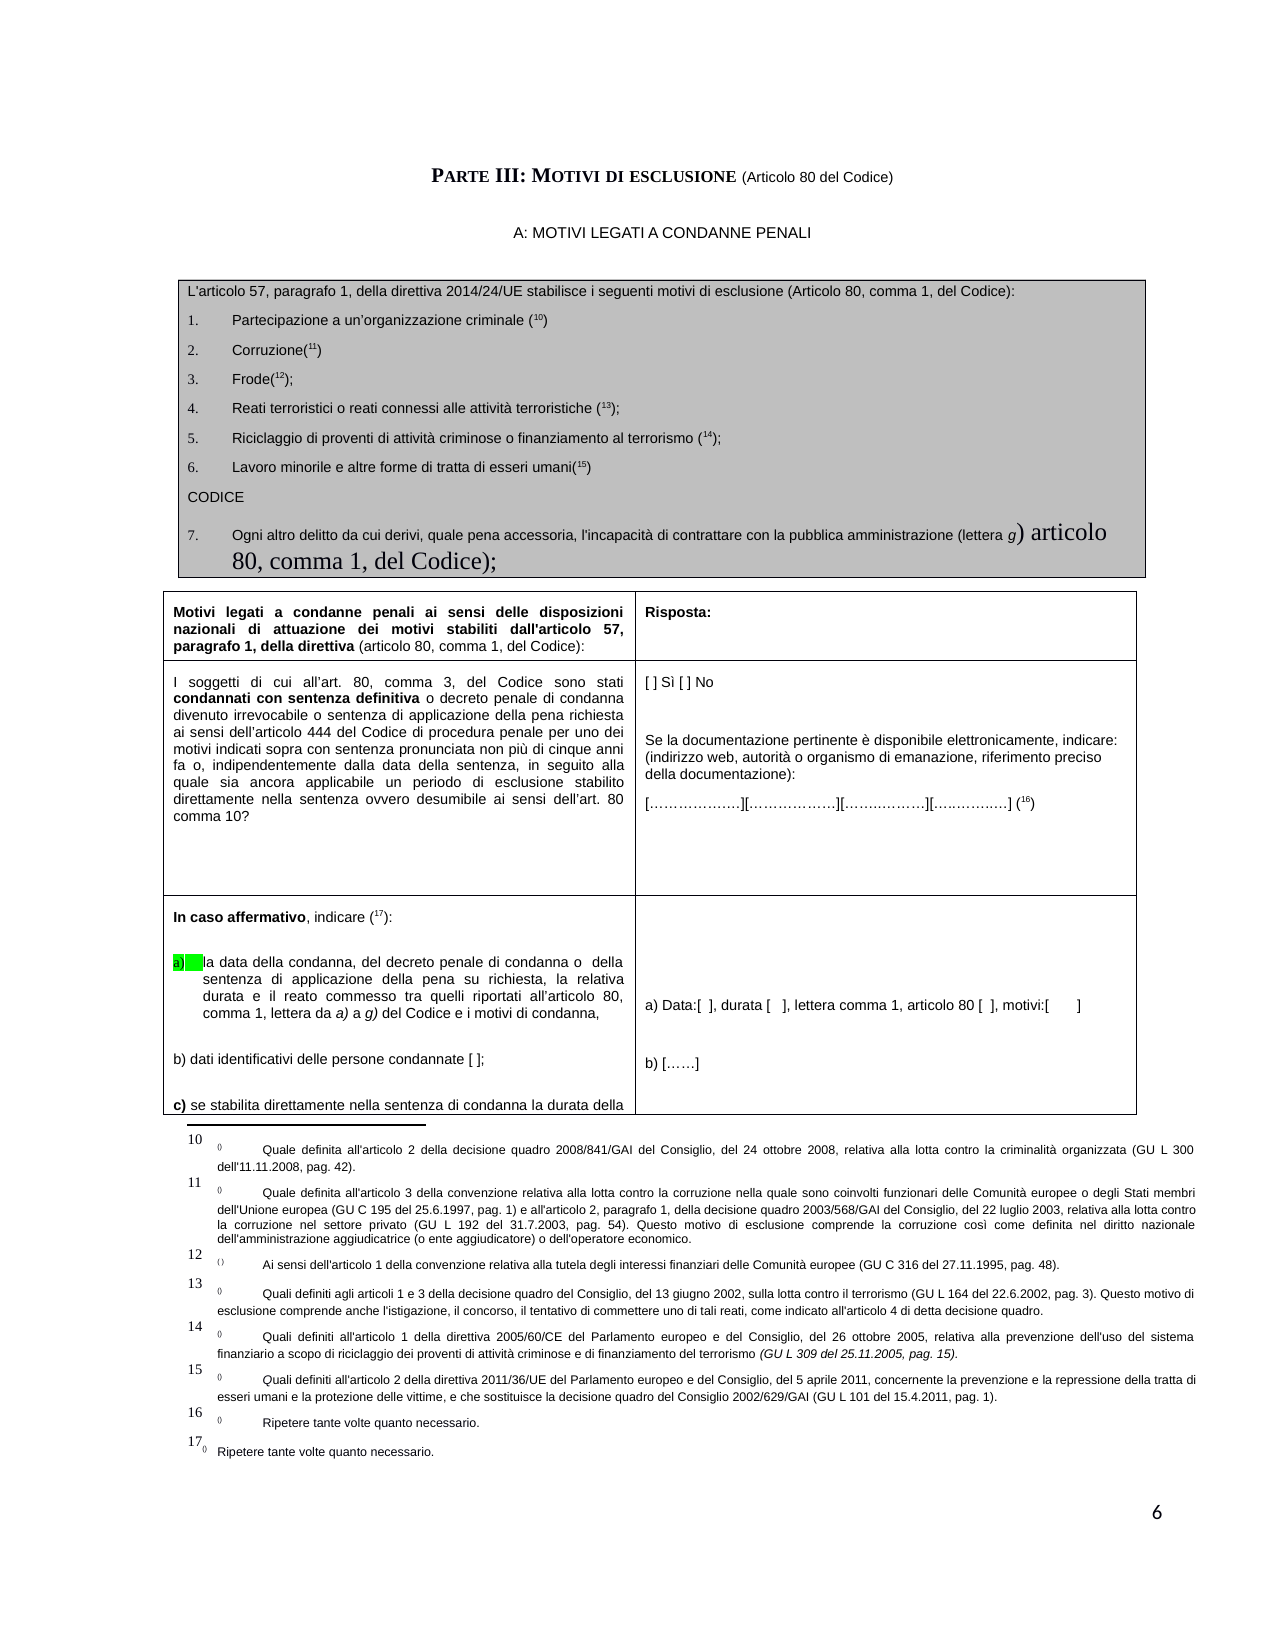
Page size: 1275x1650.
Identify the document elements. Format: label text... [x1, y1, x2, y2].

table_cell I soggetti di cui all’art. 80, comma 3, del Codice sono stati condannati con sentenza definitiva o decreto penale di condanna divenuto irrevocabile o sentenza di applicazione della pena richiesta ai sensi dell’articolo 444 del Codice di procedura penale per uno dei motivi indicati sopra con sentenza pronunciata non più di cinque anni fa o, indipendentemente dalla data della sentenza, in seguito alla quale sia ancora applicabile un periodo di esclusione stabilito direttamente nella sentenza ovvero desumibile ai sensi dell’art. 80 comma 10? [164, 661, 635, 895]
text CODICE [179, 485, 1145, 505]
list Partecipazione a un’organizzazione criminale () [179, 309, 1145, 329]
title Parte III: Motivi di esclusione (Articolo 80 del Codice) [187, 162, 1137, 187]
list () Quali definiti all'articolo 2 della direttiva 2011/36/UE del Parlamento europeo e del Consiglio, del 5 aprile 2011, concernente la prevenzione e la repressione della tratta di esseri umani e la protezione delle vittime, e che sostituisce la decisione quadro del Consiglio 2002/629/GAI (GU L 101 del 15.4.2011, pag. 1). [187, 1361, 1197, 1404]
list () Quale definita all'articolo 2 della decisione quadro 2008/841/GAI del Consiglio, del 24 ottobre 2008, relativa alla lotta contro la criminalità organizzata (GU L 300 dell'11.11.2008, pag. 42). [187, 1131, 1197, 1174]
table_header Risposta: [636, 592, 1136, 660]
list Lavoro minorile e altre forme di tratta di esseri umani() [179, 456, 1145, 476]
list Riciclaggio di proventi di attività criminose o finanziamento al terrorismo (); [179, 426, 1145, 446]
list ( ) Ai sensi dell'articolo 1 della convenzione relativa alla tutela degli interessi finanziari delle Comunità europee (GU C 316 del 27.11.1995, pag. 48). [187, 1246, 1197, 1275]
list () Quale definita all'articolo 3 della convenzione relativa alla lotta contro la corruzione nella quale sono coinvolti funzionari delle Comunità europee o degli Stati membri dell'Unione europea (GU C 195 del 25.6.1997, pag. 1) e all'articolo 2, paragrafo 1, della decisione quadro 2003/568/GAI del Consiglio, del 22 luglio 2003, relativa alla lotta contro la corruzione nel settore privato (GU L 192 del 31.7.2003, pag. 54). Questo motivo di esclusione comprende la corruzione così come definita nel diritto nazionale dell'amministrazione aggiudicatrice (o ente aggiudicatore) o dell'operatore economico. [187, 1174, 1197, 1246]
title A: Motivi legati a condanne penali [187, 224, 1137, 242]
list () Quali definiti agli articoli 1 e 3 della decisione quadro del Consiglio, del 13 giugno 2002, sulla lotta contro il terrorismo (GU L 164 del 22.6.2002, pag. 3). Questo motivo di esclusione comprende anche l'istigazione, il concorso, il tentativo di commettere uno di tali reati, come indicato all'articolo 4 di detta decisione quadro. [187, 1275, 1197, 1318]
list Frode(); [179, 368, 1145, 388]
table_cell In caso affermativo, indicare (): la data della condanna, del decreto penale di condanna o della sentenza di applicazione della pena su richiesta, la relativa durata e il reato commesso tra quelli riportati all’articolo 80, comma 1, lettera da a) a g) del Codice e i motivi di condanna, b) dati identificativi delle persone condannate [ ]; c) se stabilita direttamente nella sentenza di condanna la durata della [164, 896, 635, 1113]
text L'articolo 57, paragrafo 1, della direttiva 2014/24/UE stabilisce i seguenti motivi di esclusione (Articolo 80, comma 1, del Codice): [179, 281, 1145, 299]
list Reati terroristici o reati connessi alle attività terroristiche (); [179, 397, 1145, 417]
list Ogni altro delitto da cui derivi, quale pena accessoria, l'incapacità di contrattare con la pubblica amministrazione (lettera g) articolo 80, comma 1, del Codice); [179, 514, 1145, 577]
table_cell a) Data:[ ], durata [ ], lettera comma 1, articolo 80 [ ], motivi:[ ] b) [……] [636, 896, 1136, 1113]
list Corruzione() [179, 338, 1145, 358]
list () Quali definiti all'articolo 1 della direttiva 2005/60/CE del Parlamento europeo e del Consiglio, del 26 ottobre 2005, relativa alla prevenzione dell'uso del sistema finanziario a scopo di riciclaggio dei proventi di attività criminose e di finanziamento del terrorismo (GU L 309 del 25.11.2005, pag. 15). [187, 1318, 1197, 1361]
table_header Motivi legati a condanne penali ai sensi delle disposizioni nazionali di attuazione dei motivi stabiliti dall'articolo 57, paragrafo 1, della direttiva (articolo 80, comma 1, del Codice): [164, 592, 635, 660]
table_cell [ ] Sì [ ] No Se la documentazione pertinente è disponibile elettronicamente, indicare: (indirizzo web, autorità o organismo di emanazione, riferimento preciso della documentazione): […………….…][………………][……..………][…..……..…] () [636, 661, 1136, 895]
